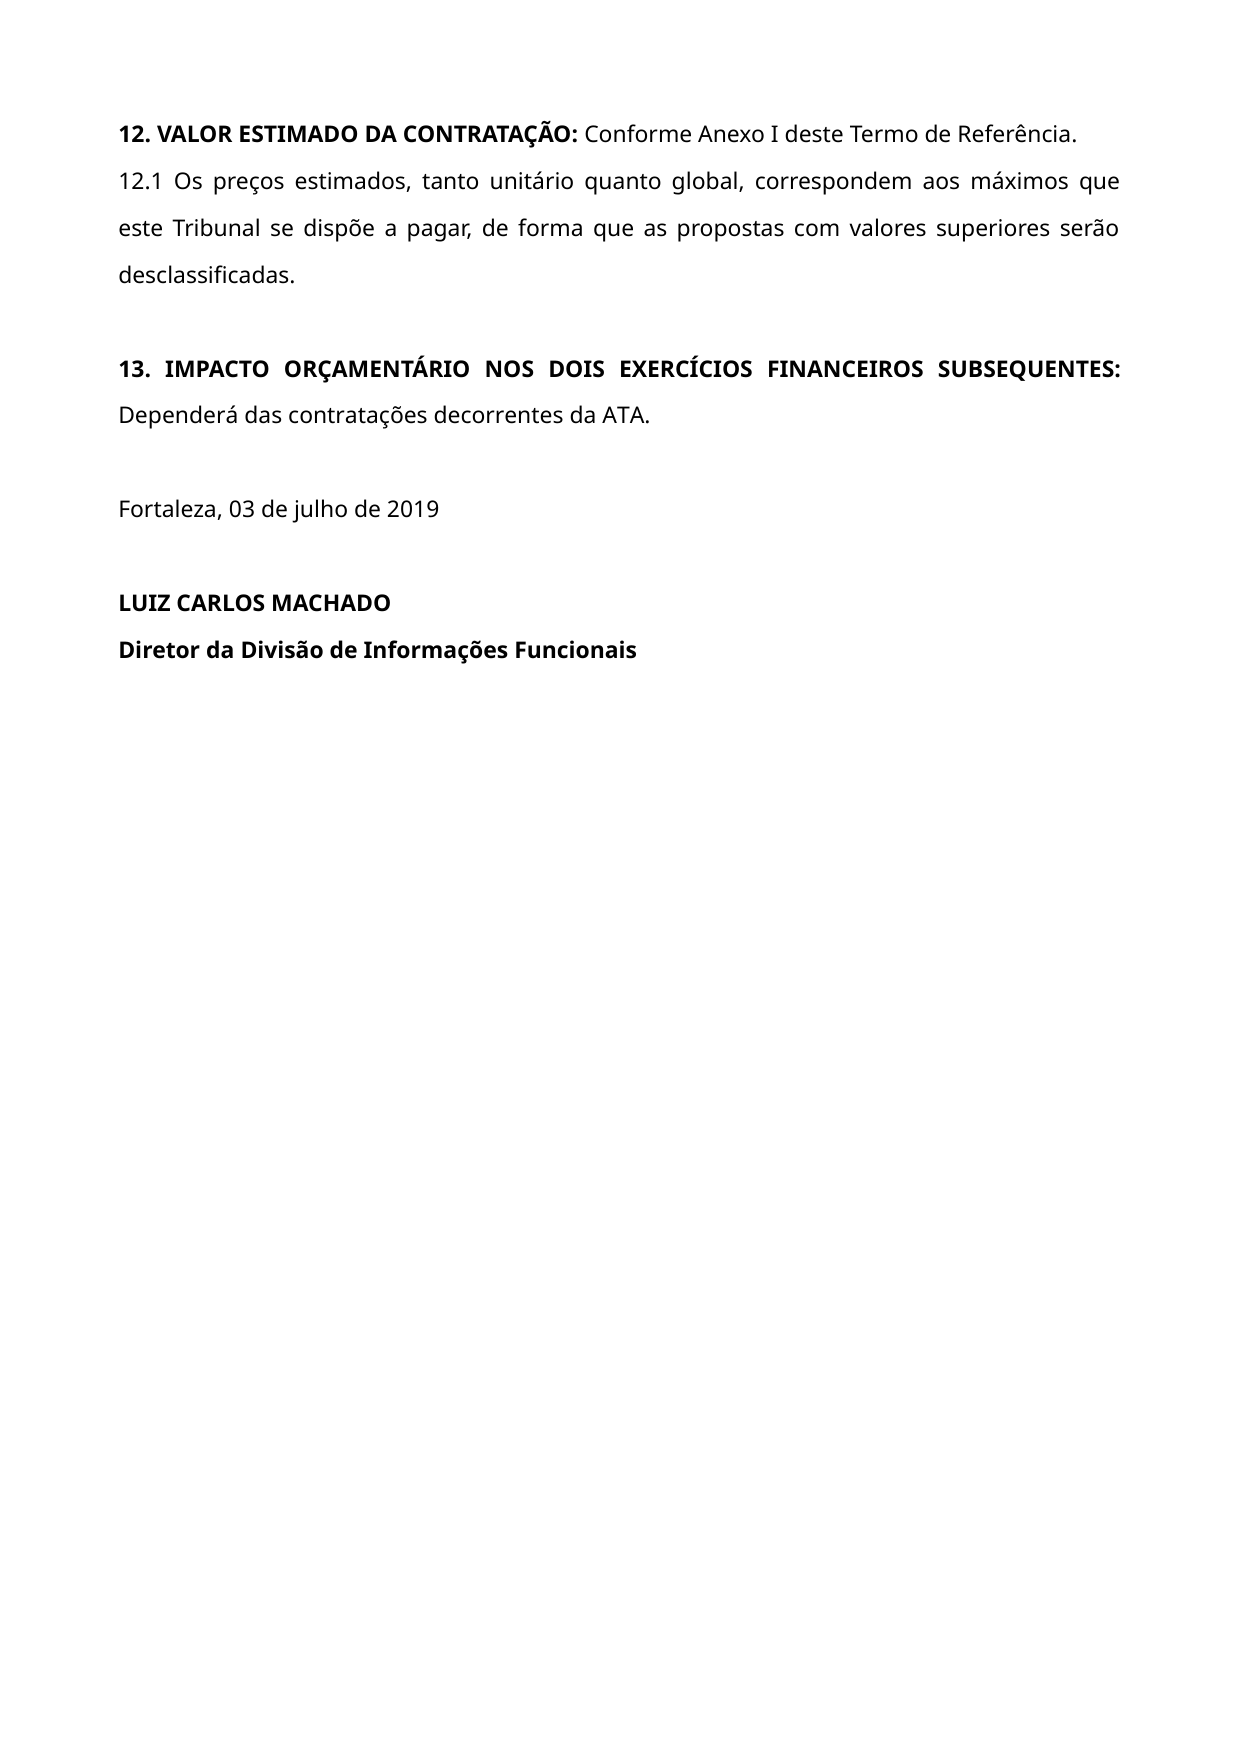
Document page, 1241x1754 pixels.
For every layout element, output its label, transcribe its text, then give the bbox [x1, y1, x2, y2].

text 12. VALOR ESTIMADO DA CONTRATAÇÃO: Conforme Anexo I deste Termo de Referência. [118, 118, 1121, 149]
text Fortaleza, 03 de julho de 2019 [118, 493, 1121, 524]
text LUIZ CARLOS MACHADO [118, 587, 1121, 618]
text 13. IMPACTO ORÇAMENTÁRIO NOS DOIS EXERCÍCIOS FINANCEIROS SUBSEQUENTES: Dependerá das contratações decorrentes da ATA. [118, 352, 1122, 431]
text 12.1 Os preços estimados, tanto unitário quanto global, correspondem aos máximos que este Tribunal se dispõe a pagar, de forma que as propostas com valores superiores serão desclassificadas. [118, 165, 1121, 290]
text Diretor da Divisão de Informações Funcionais [118, 634, 1121, 665]
